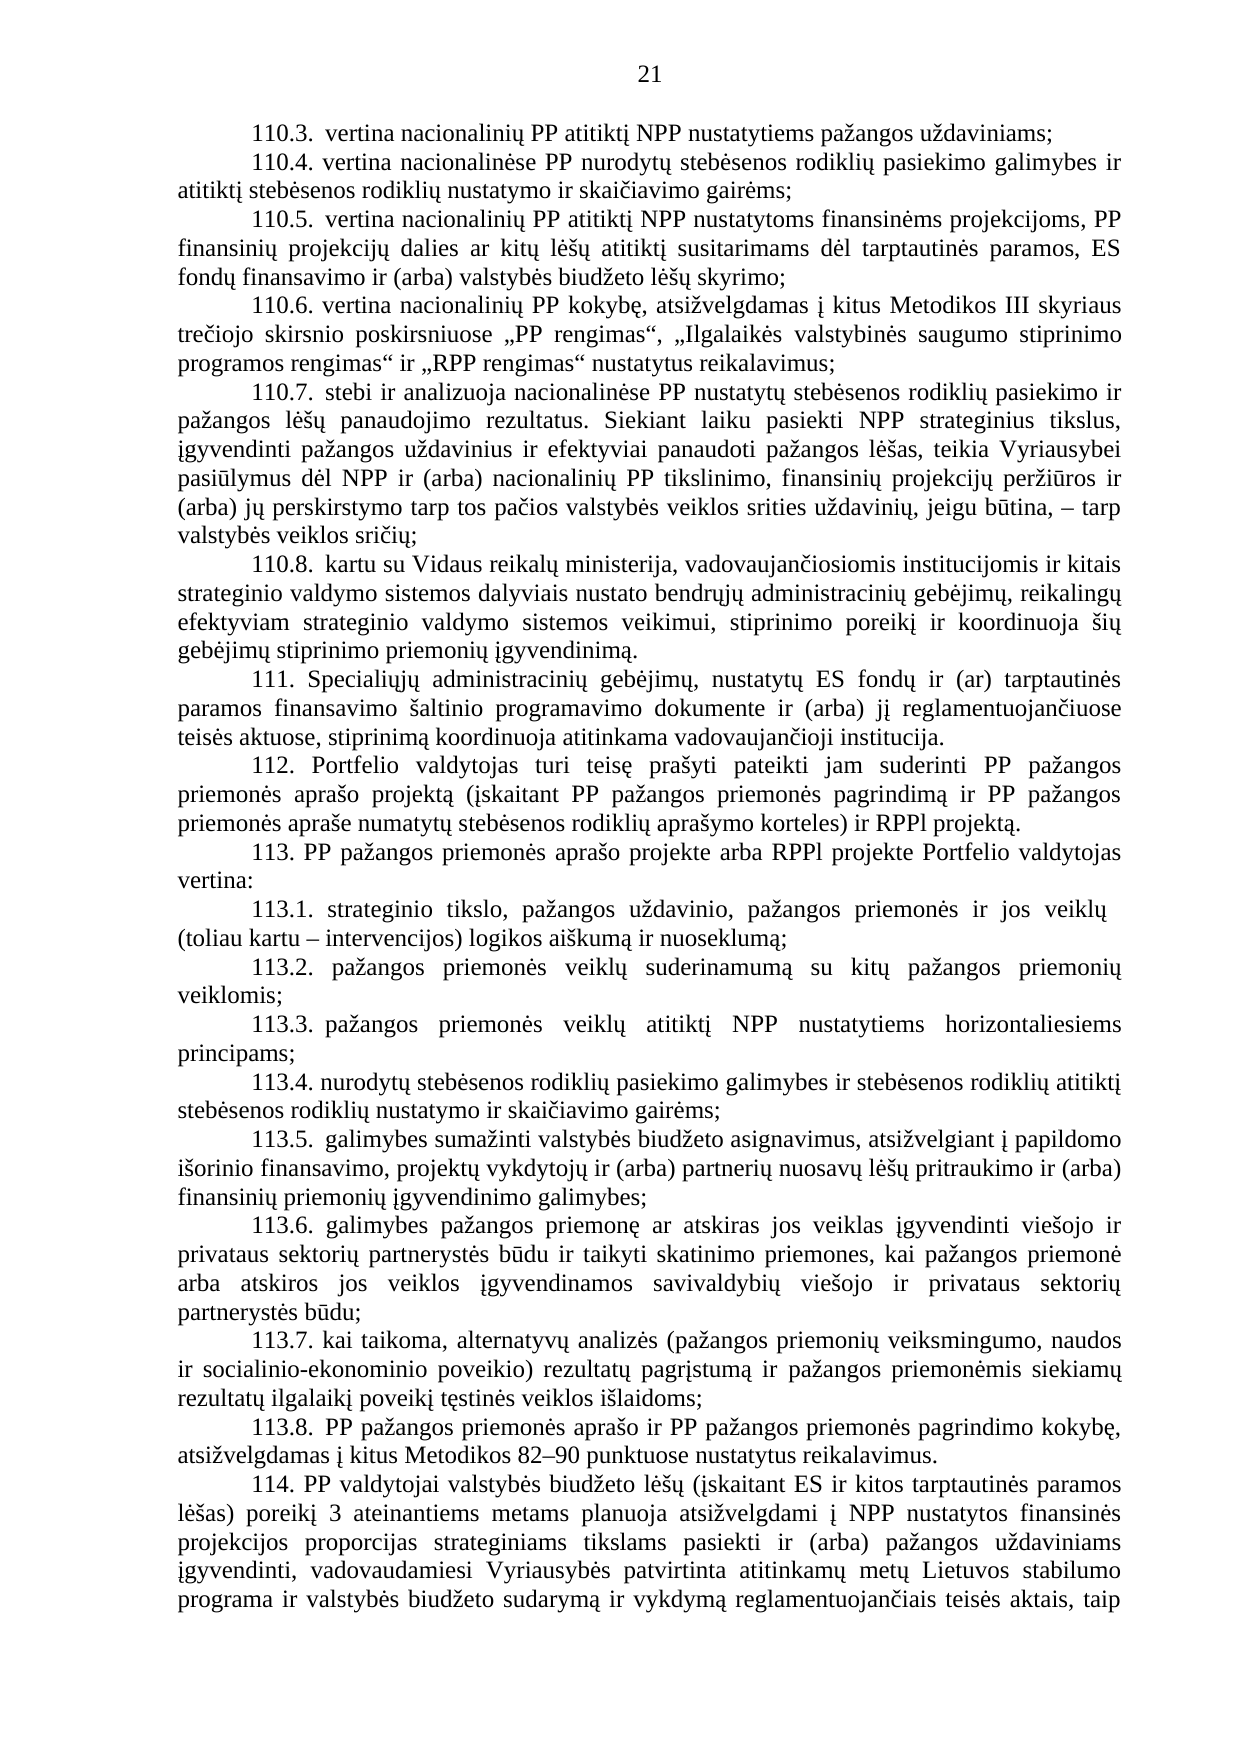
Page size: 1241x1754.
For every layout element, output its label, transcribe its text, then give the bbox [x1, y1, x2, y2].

text 110.3. vertina nacionalinių PP atitiktį NPP nustatytiems pažangos uždaviniams; [177, 118, 1122, 147]
text 113.3. pažangos priemonės veiklų atitiktį NPP nustatytiems horizontaliesiems principams; [177, 1009, 1122, 1067]
text 113.4. nurodytų stebėsenos rodiklių pasiekimo galimybes ir stebėsenos rodiklių atitiktį stebėsenos rodiklių nustatymo ir skaičiavimo gairėms; [177, 1067, 1122, 1124]
text 113.7. kai taikoma, alternatyvų analizės (pažangos priemonių veiksmingumo, naudos ir socialinio-ekonominio poveikio) rezultatų pagrįstumą ir pažangos priemonėmis siekiamų rezultatų ilgalaikį poveikį tęstinės veiklos išlaidoms; [177, 1326, 1122, 1412]
text 113.6. galimybes pažangos priemonę ar atskiras jos veiklas įgyvendinti viešojo ir privataus sektorių partnerystės būdu ir taikyti skatinimo priemones, kai pažangos priemonė arba atskiros jos veiklos įgyvendinamos savivaldybių viešojo ir privataus sektorių partnerystės būdu; [177, 1211, 1122, 1326]
text 113.1. strateginio tikslo, pažangos uždavinio, pažangos priemonės ir jos veiklų (toliau kartu – intervencijos) logikos aiškumą ir nuoseklumą; [177, 894, 1122, 952]
text 113.2. pažangos priemonės veiklų suderinamumą su kitų pažangos priemonių veiklomis; [177, 952, 1122, 1009]
text 113.8. PP pažangos priemonės aprašo ir PP pažangos priemonės pagrindimo kokybę, atsižvelgdamas į kitus Metodikos 82–90 punktuose nustatytus reikalavimus. [177, 1412, 1122, 1469]
text 114. PP valdytojai valstybės biudžeto lėšų (įskaitant ES ir kitos tarptautinės paramos lėšas) poreikį 3 ateinantiems metams planuoja atsižvelgdami į NPP nustatytos finansinės projekcijos proporcijas strateginiams tikslams pasiekti ir (arba) pažangos uždaviniams įgyvendinti, vadovaudamiesi Vyriausybės patvirtinta atitinkamų metų Lietuvos stabilumo programa ir valstybės biudžeto sudarymą ir vykdymą reglamentuojančiais teisės aktais, taip [177, 1469, 1122, 1613]
text 110.7. stebi ir analizuoja nacionalinėse PP nustatytų stebėsenos rodiklių pasiekimo ir pažangos lėšų panaudojimo rezultatus. Siekiant laiku pasiekti NPP strateginius tikslus, įgyvendinti pažangos uždavinius ir efektyviai panaudoti pažangos lėšas, teikia Vyriausybei pasiūlymus dėl NPP ir (arba) nacionalinių PP tikslinimo, finansinių projekcijų peržiūros ir (arba) jų perskirstymo tarp tos pačios valstybės veiklos srities uždavinių, jeigu būtina, – tarp valstybės veiklos sričių; [177, 377, 1122, 549]
text 110.8. kartu su Vidaus reikalų ministerija, vadovaujančiosiomis institucijomis ir kitais strateginio valdymo sistemos dalyviais nustato bendrųjų administracinių gebėjimų, reikalingų efektyviam strateginio valdymo sistemos veikimui, stiprinimo poreikį ir koordinuoja šių gebėjimų stiprinimo priemonių įgyvendinimą. [177, 549, 1122, 664]
text 113.5. galimybes sumažinti valstybės biudžeto asignavimus, atsižvelgiant į papildomo išorinio finansavimo, projektų vykdytojų ir (arba) partnerių nuosavų lėšų pritraukimo ir (arba) finansinių priemonių įgyvendinimo galimybes; [177, 1124, 1122, 1211]
text 112. Portfelio valdytojas turi teisę prašyti pateikti jam suderinti PP pažangos priemonės aprašo projektą (įskaitant PP pažangos priemonės pagrindimą ir PP pažangos priemonės apraše numatytų stebėsenos rodiklių aprašymo korteles) ir RPPl projektą. [177, 751, 1122, 837]
text 111. Specialiųjų administracinių gebėjimų, nustatytų ES fondų ir (ar) tarptautinės paramos finansavimo šaltinio programavimo dokumente ir (arba) jį reglamentuojančiuose teisės aktuose, stiprinimą koordinuoja atitinkama vadovaujančioji institucija. [177, 664, 1122, 751]
text 110.5. vertina nacionalinių PP atitiktį NPP nustatytoms finansinėms projekcijoms, PP finansinių projekcijų dalies ar kitų lėšų atitiktį susitarimams dėl tarptautinės paramos, ES fondų finansavimo ir (arba) valstybės biudžeto lėšų skyrimo; [177, 204, 1122, 291]
text 110.4. vertina nacionalinėse PP nurodytų stebėsenos rodiklių pasiekimo galimybes ir atitiktį stebėsenos rodiklių nustatymo ir skaičiavimo gairėms; [177, 147, 1122, 204]
text 110.6. vertina nacionalinių PP kokybę, atsižvelgdamas į kitus Metodikos III skyriaus trečiojo skirsnio poskirsniuose „PP rengimas“, „Ilgalaikės valstybinės saugumo stiprinimo programos rengimas“ ir „RPP rengimas“ nustatytus reikalavimus; [177, 291, 1122, 377]
text 113. PP pažangos priemonės aprašo projekte arba RPPl projekte Portfelio valdytojas vertina: [177, 837, 1122, 894]
